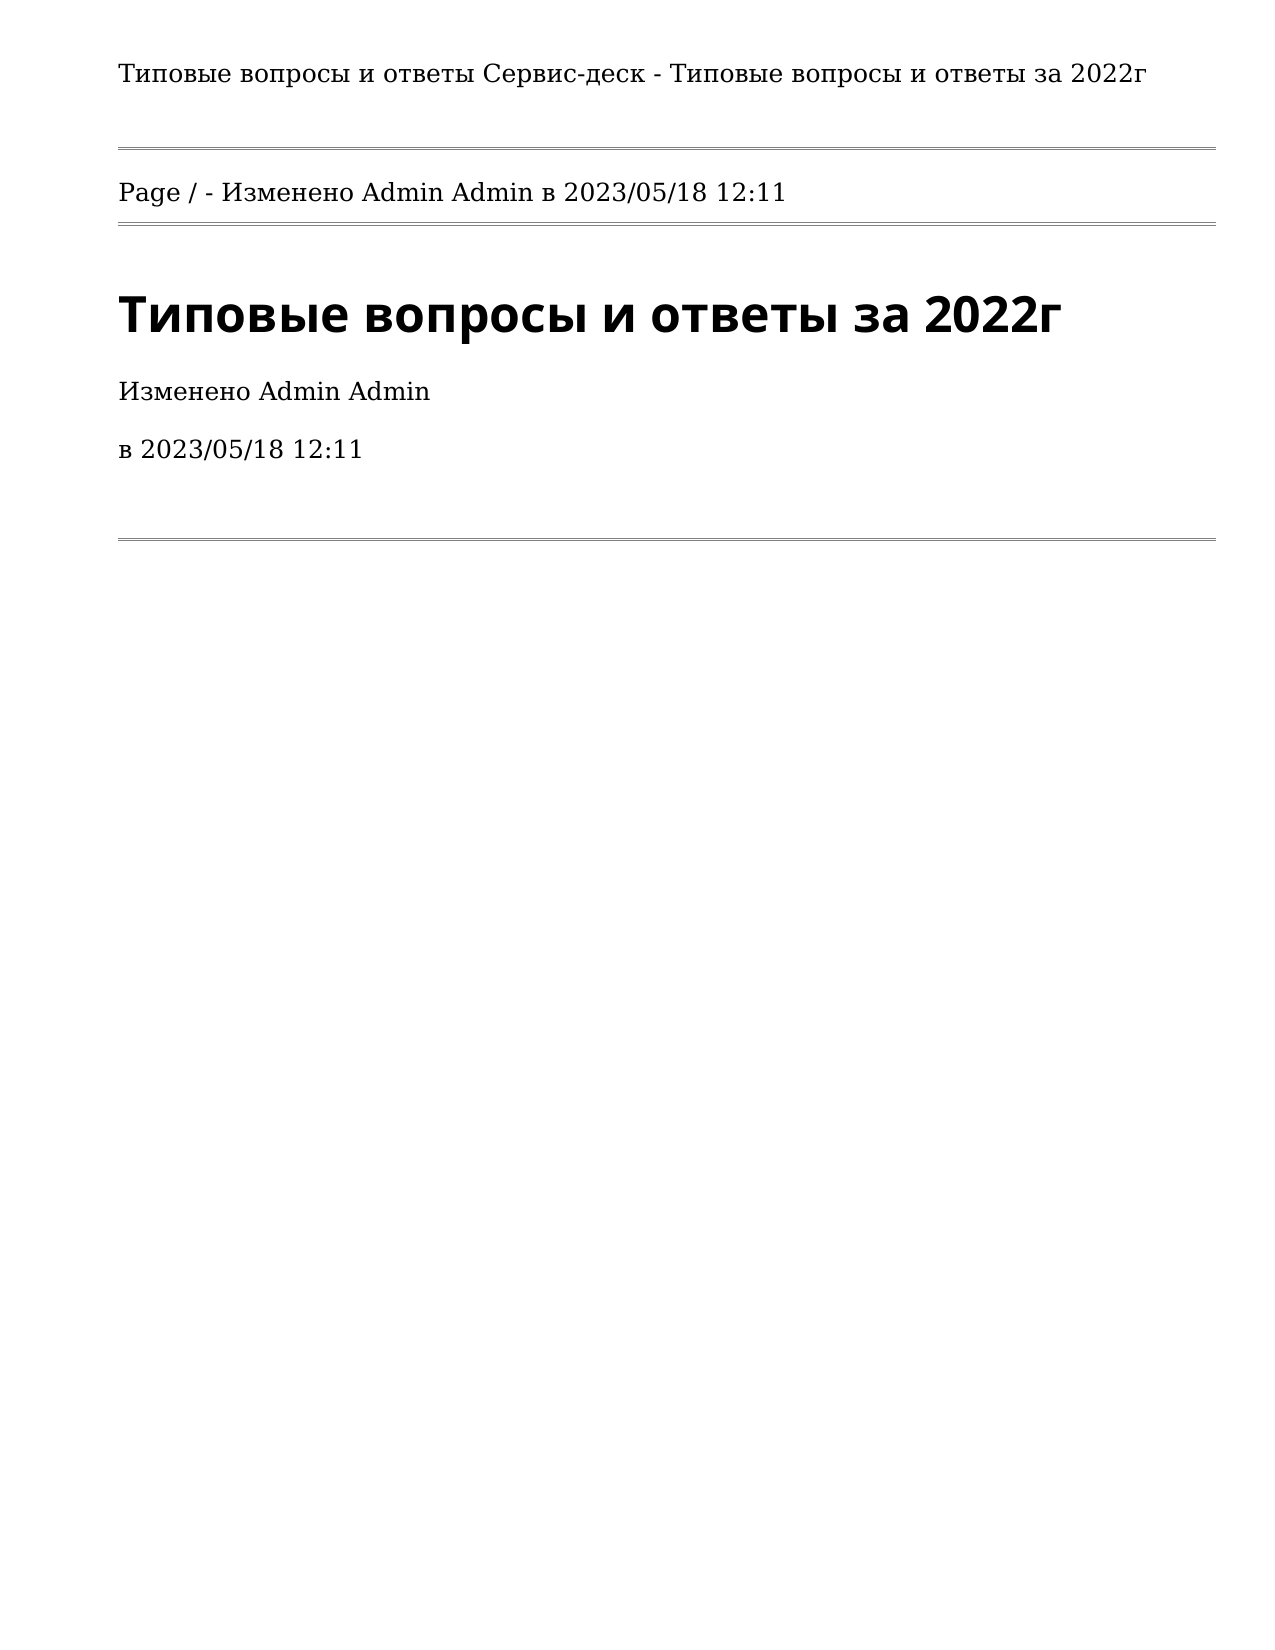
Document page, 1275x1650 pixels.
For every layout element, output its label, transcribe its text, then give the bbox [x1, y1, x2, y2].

subtitle Типовые вопросы и ответы за 2022г [118, 279, 1216, 347]
text Изменено Admin Admin [118, 377, 1216, 406]
text Типовые вопросы и ответы Сервис-деск - Типовые вопросы и ответы за 2022г [118, 59, 1216, 88]
text в 2023/05/18 12:11 [118, 435, 1216, 464]
text Page / - Изменено Admin Admin в 2023/05/18 12:11 [118, 179, 1216, 208]
